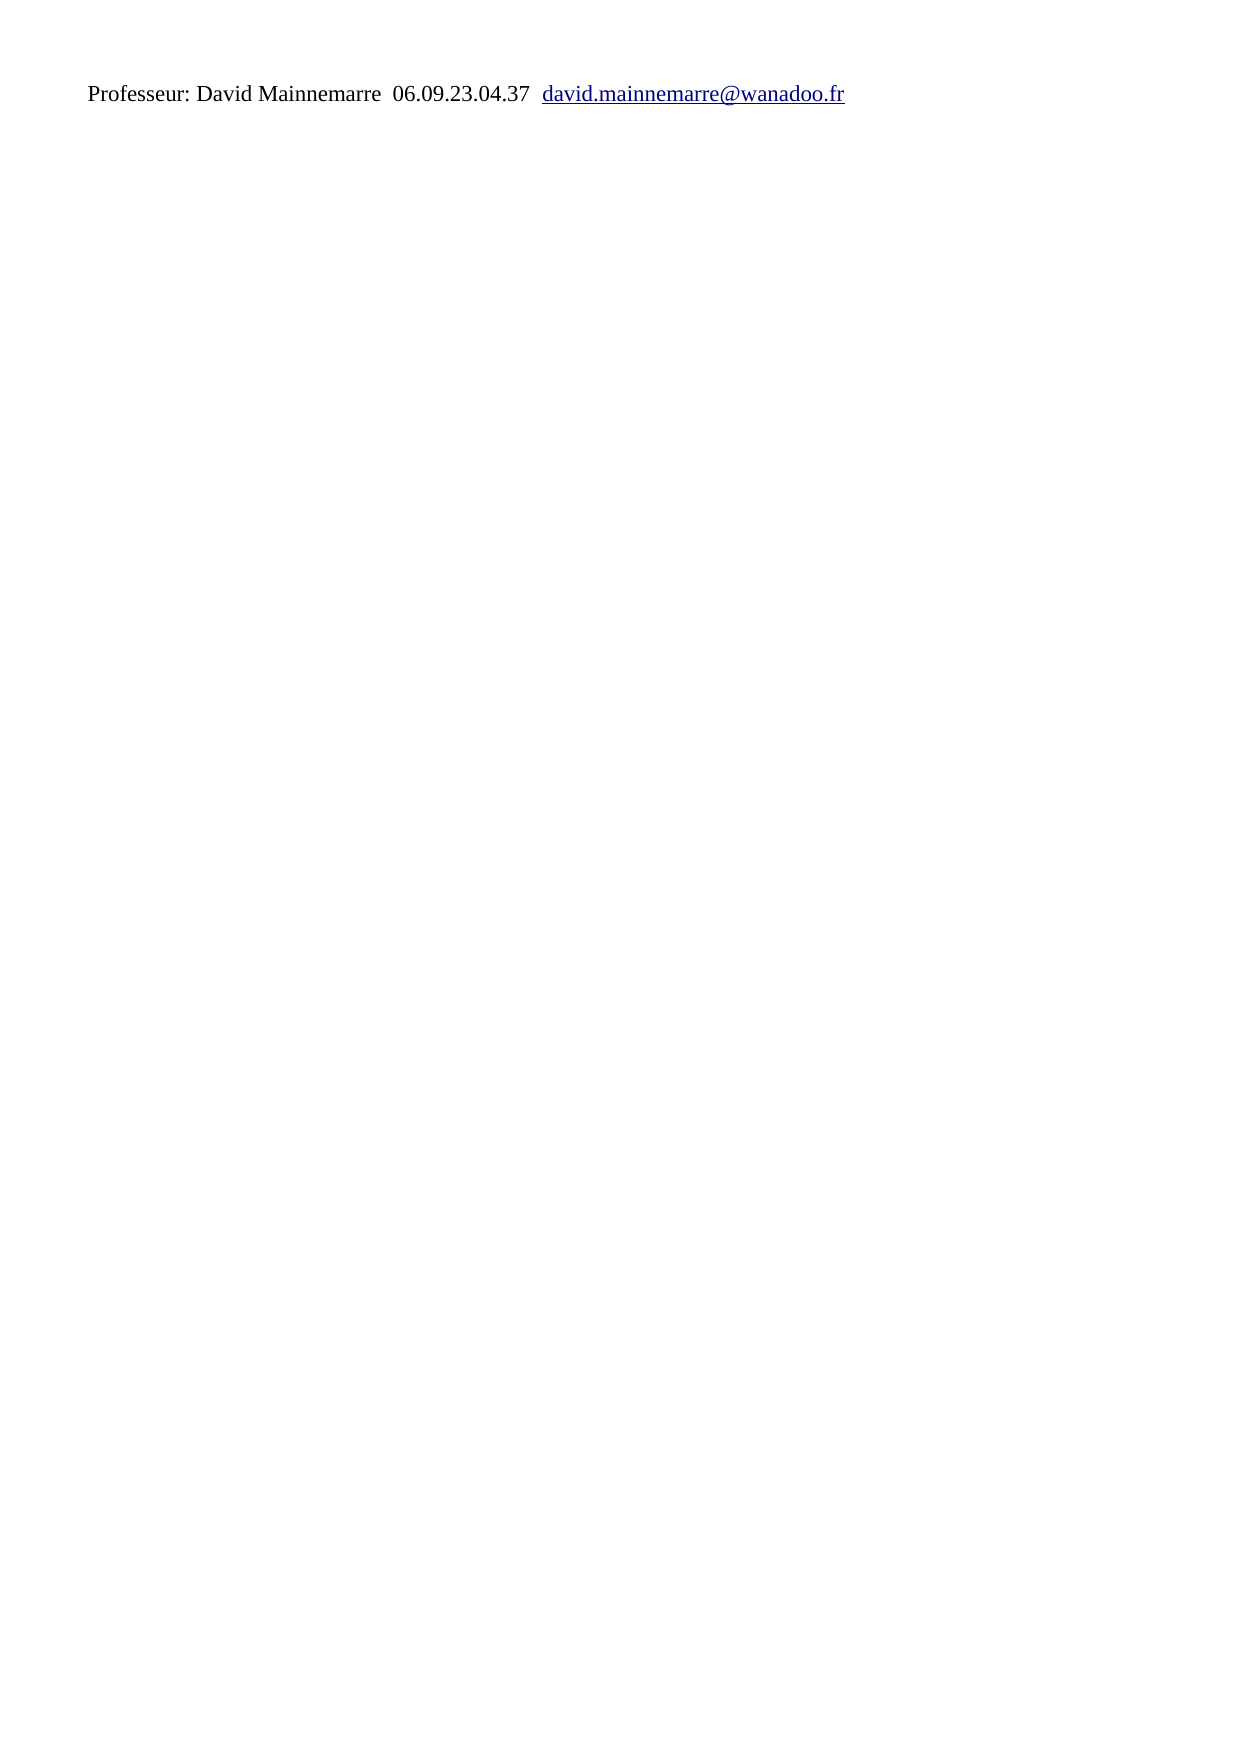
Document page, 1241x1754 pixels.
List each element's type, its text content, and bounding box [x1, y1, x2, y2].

text Professeur: David Mainnemarre 06.09.23.04.37 david.mainnemarre@wanadoo.fr [87, 80, 1123, 106]
